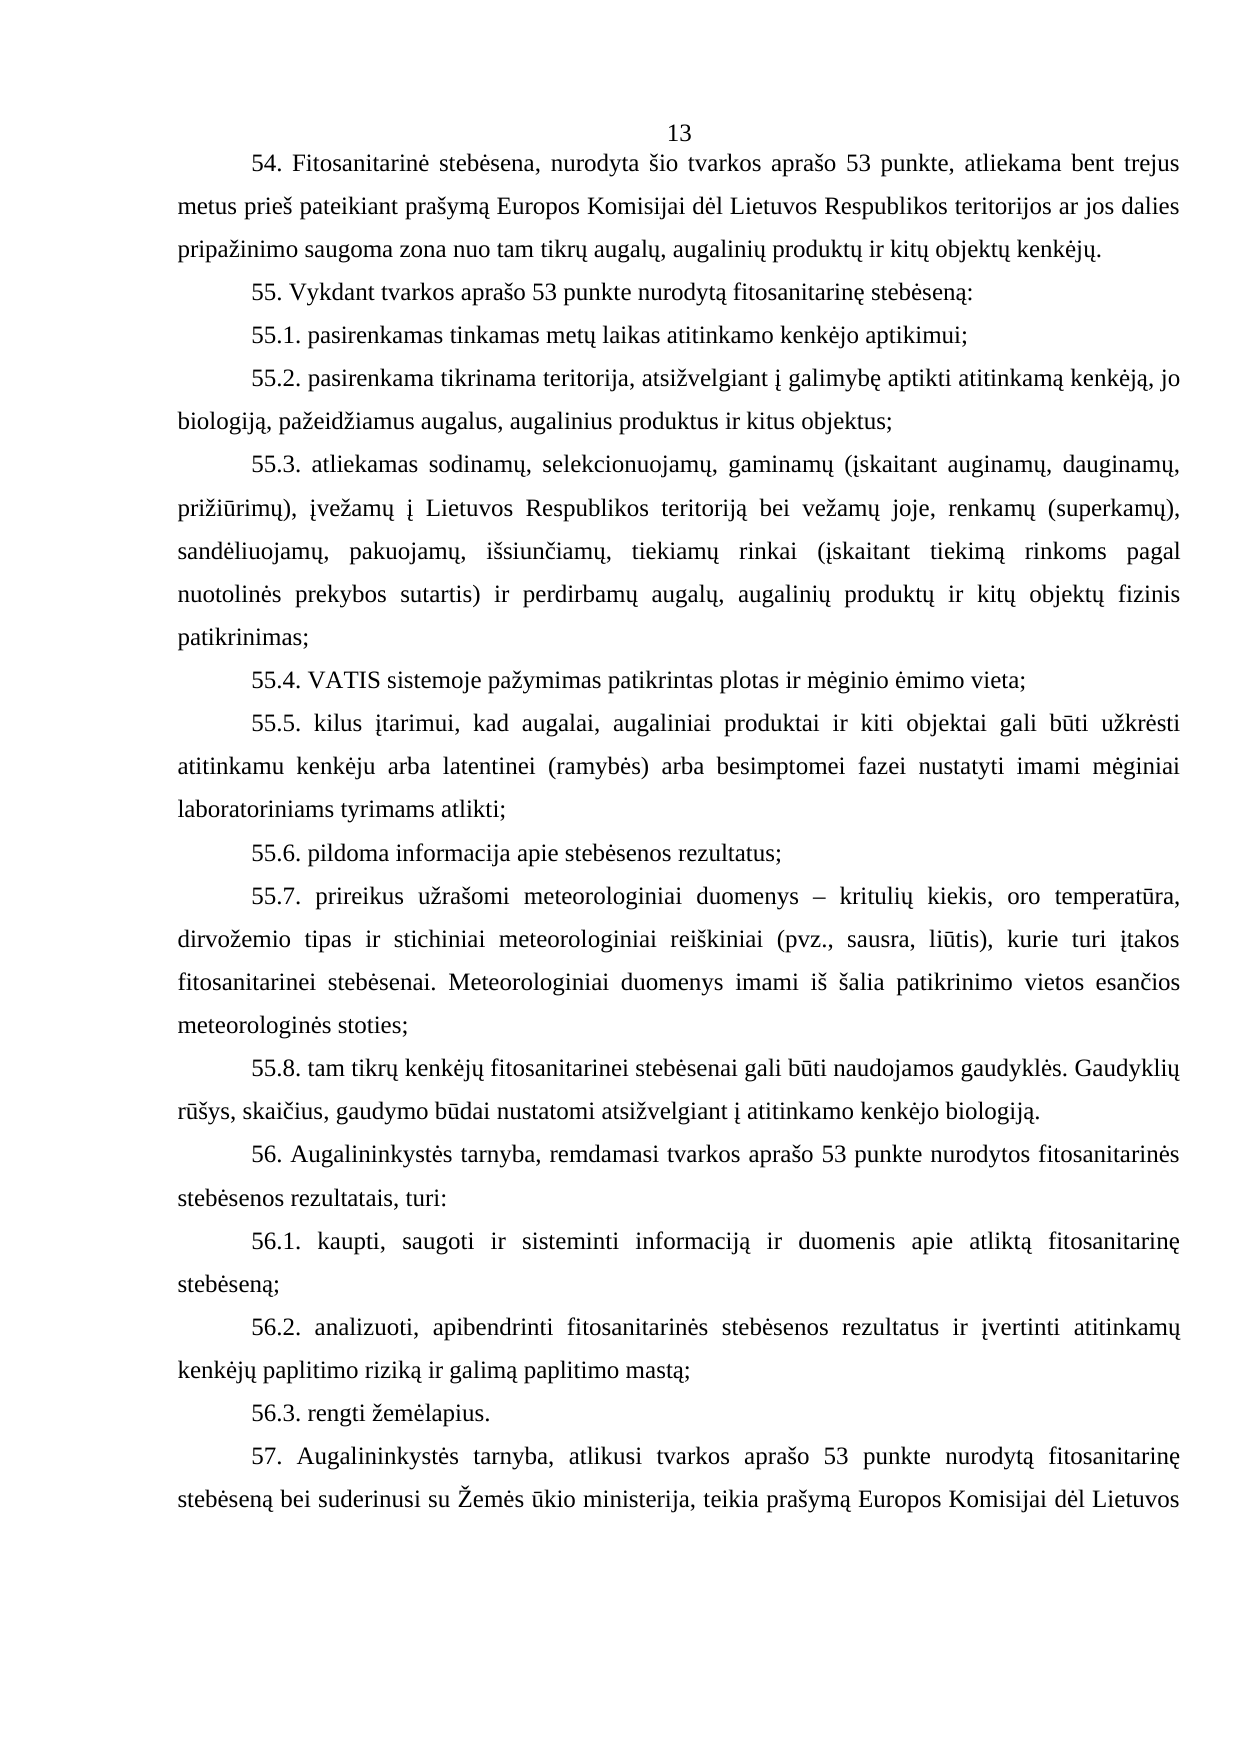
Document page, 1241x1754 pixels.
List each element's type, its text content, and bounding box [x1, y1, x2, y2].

text 56.3. rengti žemėlapius. [177, 1398, 1181, 1427]
text 55.7. prireikus užrašomi meteorologiniai duomenys – kritulių kiekis, oro temperatūra, dirvožemio tipas ir stichiniai meteorologiniai reiškiniai (pvz., sausra, liūtis), kurie turi įtakos fitosanitarinei stebėsenai. Meteorologiniai duomenys imami iš šalia patikrinimo vietos esančios meteorologinės stoties; [177, 881, 1181, 1039]
text 54. Fitosanitarinė stebėsena, nurodyta šio tvarkos aprašo 53 punkte, atliekama bent trejus metus prieš pateikiant prašymą Europos Komisijai dėl Lietuvos Respublikos teritorijos ar jos dalies pripažinimo saugoma zona nuo tam tikrų augalų, augalinių produktų ir kitų objektų kenkėjų. [177, 148, 1181, 263]
text 57. Augalininkystės tarnyba, atlikusi tvarkos aprašo 53 punkte nurodytą fitosanitarinę stebėseną bei suderinusi su Žemės ūkio ministerija, teikia prašymą Europos Komisijai dėl Lietuvos [177, 1441, 1181, 1513]
text 55.5. kilus įtarimui, kad augalai, augaliniai produktai ir kiti objektai gali būti užkrėsti atitinkamu kenkėju arba latentinei (ramybės) arba besimptomei fazei nustatyti imami mėginiai laboratoriniams tyrimams atlikti; [177, 708, 1181, 823]
text 55.2. pasirenkama tikrinama teritorija, atsižvelgiant į galimybę aptikti atitinkamą kenkėją, jo biologiją, pažeidžiamus augalus, augalinius produktus ir kitus objektus; [177, 363, 1181, 435]
text 55.1. pasirenkamas tinkamas metų laikas atitinkamo kenkėjo aptikimui; [177, 320, 1181, 349]
text 55.3. atliekamas sodinamų, selekcionuojamų, gaminamų (įskaitant auginamų, dauginamų, prižiūrimų), įvežamų į Lietuvos Respublikos teritoriją bei vežamų joje, renkamų (superkamų), sandėliuojamų, pakuojamų, išsiunčiamų, tiekiamų rinkai (įskaitant tiekimą rinkoms pagal nuotolinės prekybos sutartis) ir perdirbamų augalų, augalinių produktų ir kitų objektų fizinis patikrinimas; [177, 449, 1181, 651]
text 55. Vykdant tvarkos aprašo 53 punkte nurodytą fitosanitarinę stebėseną: [177, 277, 1181, 306]
text 56. Augalininkystės tarnyba, remdamasi tvarkos aprašo 53 punkte nurodytos fitosanitarinės stebėsenos rezultatais, turi: [177, 1139, 1181, 1211]
text 55.4. VATIS sistemoje pažymimas patikrintas plotas ir mėginio ėmimo vieta; [177, 665, 1181, 694]
text 55.8. tam tikrų kenkėjų fitosanitarinei stebėsenai gali būti naudojamos gaudyklės. Gaudyklių rūšys, skaičius, gaudymo būdai nustatomi atsižvelgiant į atitinkamo kenkėjo biologiją. [177, 1053, 1181, 1125]
text 56.1. kaupti, saugoti ir sisteminti informaciją ir duomenis apie atliktą fitosanitarinę stebėseną; [177, 1226, 1181, 1298]
text 55.6. pildoma informacija apie stebėsenos rezultatus; [177, 838, 1181, 866]
text 56.2. analizuoti, apibendrinti fitosanitarinės stebėsenos rezultatus ir įvertinti atitinkamų kenkėjų paplitimo riziką ir galimą paplitimo mastą; [177, 1312, 1181, 1384]
